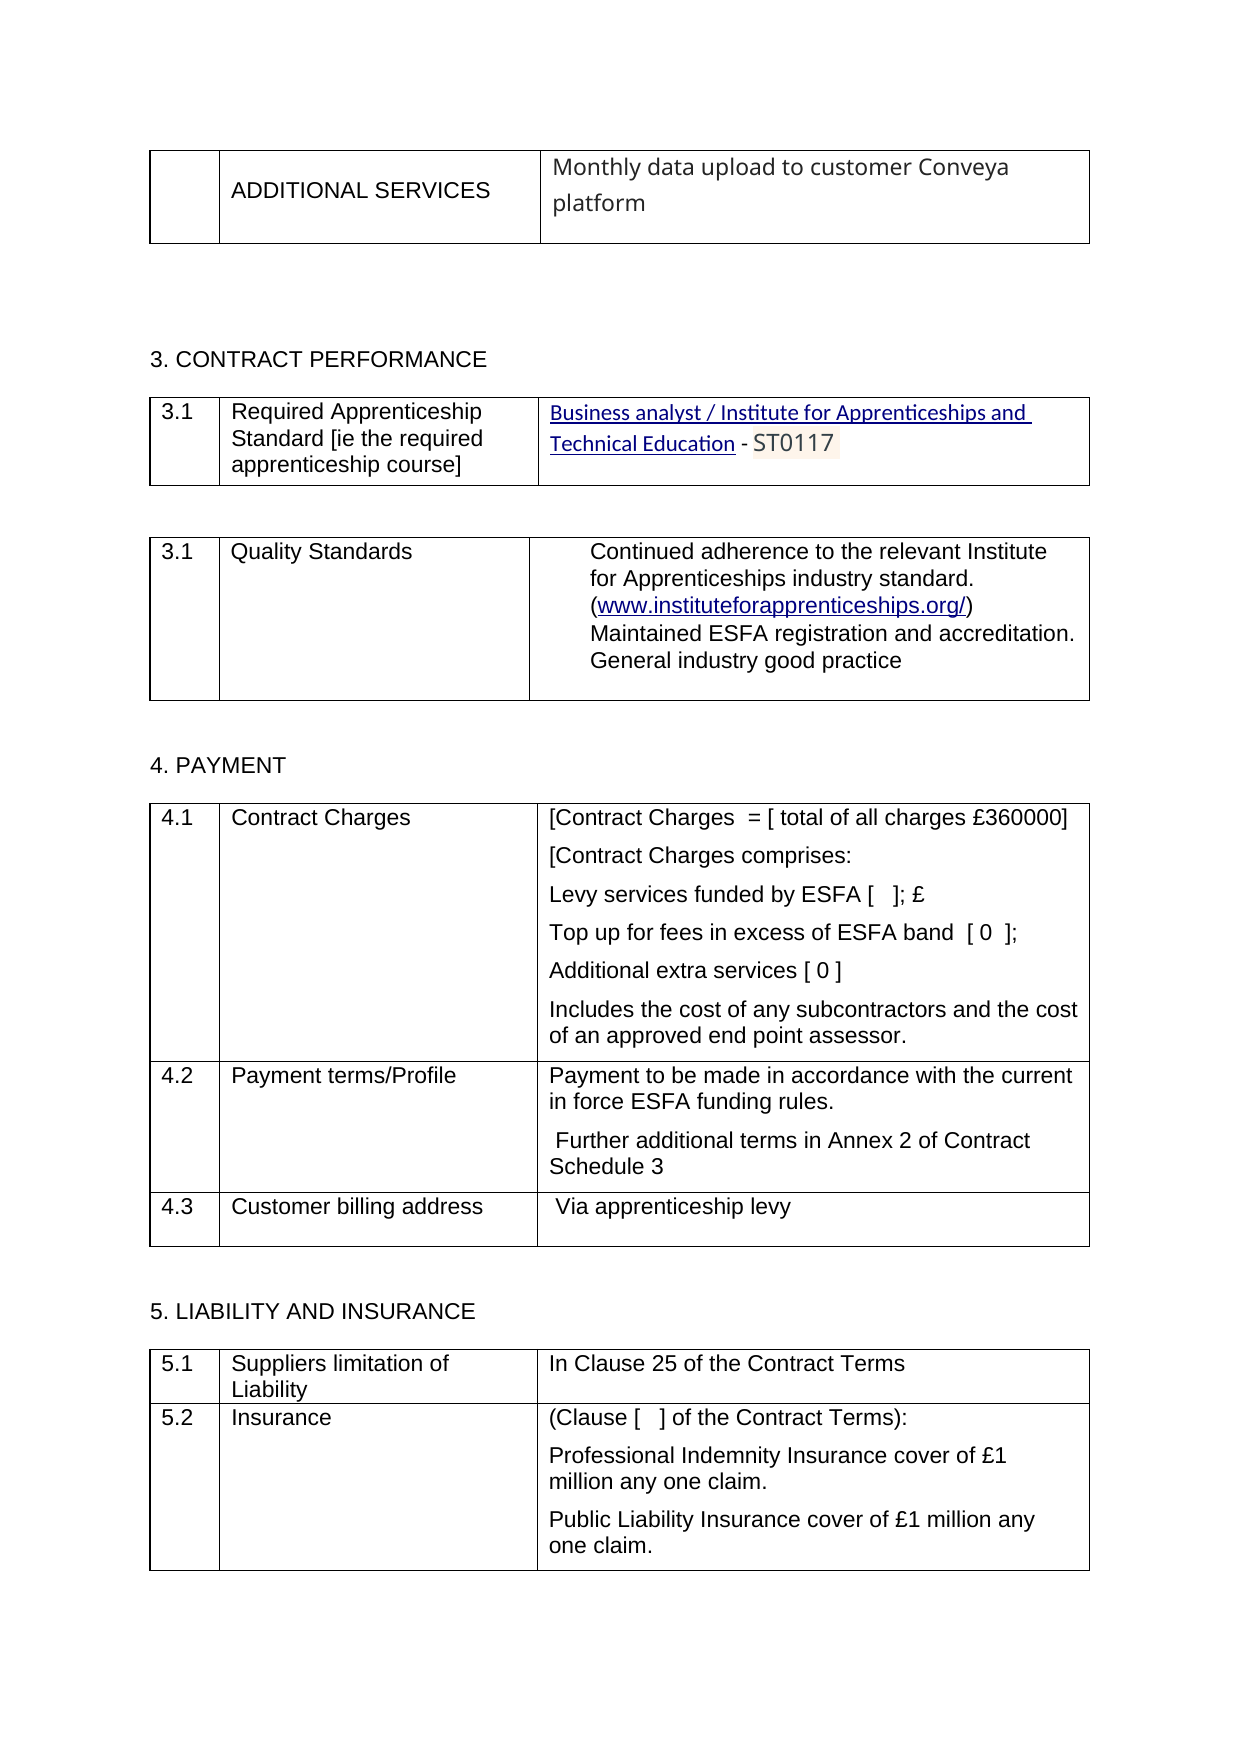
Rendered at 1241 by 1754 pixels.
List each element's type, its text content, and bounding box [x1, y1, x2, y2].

table_cell Customer billing address [220, 1193, 537, 1246]
table_header [Contract Charges = [ total of all charges £360000] [Contract Charges comprises: Levy services funded by ESFA [ ]; £ Top up for fees in excess of ESFA band [ 0 ]; Additional extra services [ 0 ] Includes the cost of any subcontractors and the cost of an approved end point assessor. [538, 804, 1089, 1061]
table_header ADDITIONAL SERVICES [220, 151, 540, 243]
table_header Quality Standards [220, 538, 529, 700]
table_header Business analyst / Institute for Apprenticeships and Technical Education - ST0117 [539, 398, 1089, 485]
table_cell Payment terms/Profile [220, 1062, 537, 1192]
table_cell 5.2 [151, 1404, 219, 1570]
text 4. PAYMENT [150, 752, 1090, 778]
table_header 3.1 [151, 538, 219, 700]
text 3. CONTRACT PERFORMANCE [150, 346, 1090, 372]
table_header Contract Charges [220, 804, 537, 1061]
table_cell Via apprenticeship levy [538, 1193, 1089, 1246]
table_header In Clause 25 of the Contract Terms [538, 1350, 1089, 1403]
table_cell 4.2 [151, 1062, 219, 1192]
text 5. LIABILITY AND INSURANCE [150, 1298, 1090, 1324]
table_header 3.1 [151, 398, 219, 485]
table_header 5.1 [151, 1350, 219, 1403]
table_cell Insurance [220, 1404, 537, 1570]
table_cell (Clause [ ] of the Contract Terms): Professional Indemnity Insurance cover of £1 million any one claim. Public Liability Insurance cover of £1 million any one claim. [538, 1404, 1089, 1570]
table_header Suppliers limitation of Liability [220, 1350, 537, 1403]
table_header Continued adherence to the relevant Institute for Apprenticeships industry standard. (www.instituteforapprenticeships.org/) Maintained ESFA registration and accreditation. General industry good practice [530, 538, 1089, 700]
table_header Required Apprenticeship Standard [ie the required apprenticeship course] [220, 398, 538, 485]
table_cell Payment to be made in accordance with the current in force ESFA funding rules. Further additional terms in Annex 2 of Contract Schedule 3 [538, 1062, 1089, 1192]
table_header [151, 151, 219, 243]
table_header Monthly data upload to customer Conveya platform [541, 151, 1089, 243]
table_cell 4.3 [151, 1193, 219, 1246]
table_header 4.1 [151, 804, 219, 1061]
